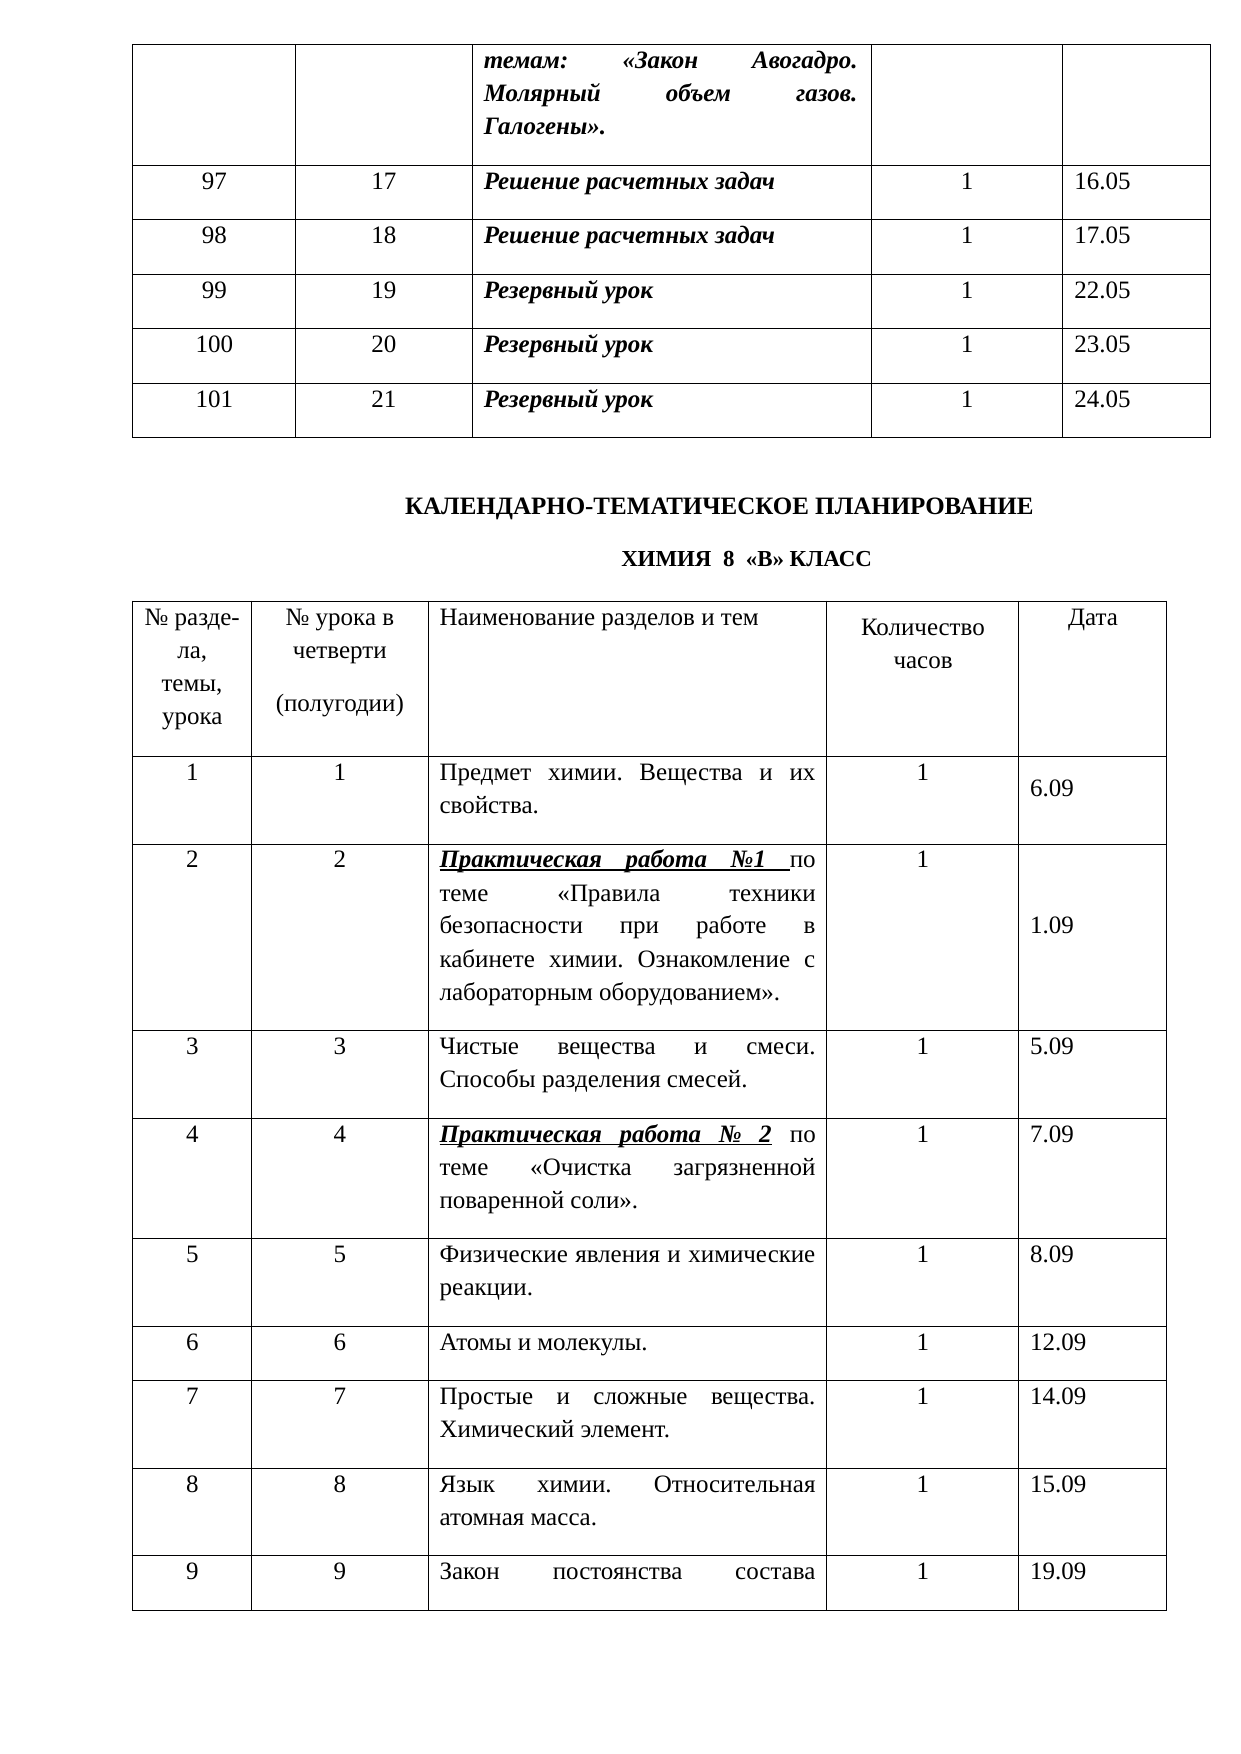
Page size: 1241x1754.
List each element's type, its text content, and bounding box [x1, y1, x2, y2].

table_cell Атомы и молекулы. [429, 1327, 826, 1380]
table_cell 22.05 [1063, 275, 1210, 328]
text ХИМИЯ 8 «В» КЛАСС [341, 546, 1152, 572]
table_cell 1 [827, 1031, 1018, 1118]
table_header № разде-ла, темы, урока [133, 602, 251, 756]
table_cell 1 [827, 1119, 1018, 1238]
table_cell 8 [252, 1469, 428, 1555]
table_cell 2 [133, 845, 251, 1030]
table_cell 4 [133, 1119, 251, 1238]
table_cell [1167, 1238, 1188, 1326]
table_cell Закон постоянства состава [429, 1556, 826, 1609]
table_cell [1167, 1118, 1188, 1238]
table_cell Простые и сложные вещества. Химический элемент. [429, 1381, 826, 1468]
table_cell Практическая работа №1 по теме «Правила техники безопасности при работе в кабинете химии. Ознакомление с лабораторным оборудованием». [429, 845, 826, 1030]
table_cell 8 [133, 1469, 251, 1555]
table_cell [872, 45, 1062, 165]
table_cell 5 [252, 1239, 428, 1326]
table_cell 17 [296, 166, 472, 219]
table_header № урока в четверти (полугодии) [252, 602, 428, 756]
table_cell 1 [872, 384, 1062, 437]
table_cell 1 [872, 275, 1062, 328]
table_cell Резервный урок [473, 384, 871, 437]
table_cell 3 [133, 1031, 251, 1118]
table_cell Предмет химии. Вещества и их свойства. [429, 757, 826, 843]
table_cell 1 [827, 1556, 1018, 1609]
table_cell 100 [133, 329, 295, 383]
table_cell 4 [252, 1119, 428, 1238]
table_cell 6 [252, 1327, 428, 1380]
table_cell 1 [827, 1239, 1018, 1326]
table_cell 9 [133, 1556, 251, 1609]
table_cell Практическая работа № 2 по теме «Очистка загрязненной поваренной соли». [429, 1119, 826, 1238]
table_cell 6.09 [1019, 757, 1166, 843]
table_cell 3 [252, 1031, 428, 1118]
table_cell [1063, 45, 1210, 165]
table_cell 1 [872, 166, 1062, 219]
table_cell 20 [296, 329, 472, 383]
table_cell [133, 45, 295, 165]
table_cell [1167, 702, 1188, 756]
table_cell 16.05 [1063, 166, 1210, 219]
table_cell темам: «Закон Авогадро. Молярный объем газов. Галогены». [473, 45, 871, 165]
table_cell 6 [133, 1327, 251, 1380]
table_cell Чистые вещества и смеси. Способы разделения смесей. [429, 1031, 826, 1118]
table_cell 7 [252, 1381, 428, 1468]
table_cell 7.09 [1019, 1119, 1166, 1238]
table_cell [1167, 1380, 1188, 1468]
table_cell 5.09 [1019, 1031, 1166, 1118]
table_cell 12.09 [1019, 1327, 1166, 1380]
table_cell 99 [133, 275, 295, 328]
table_header Дата [1019, 602, 1166, 756]
table_cell 15.09 [1019, 1469, 1166, 1555]
table_cell Физические явления и химические реакции. [429, 1239, 826, 1326]
table_cell 1 [252, 757, 428, 843]
table_cell 21 [296, 384, 472, 437]
table_cell 5 [133, 1239, 251, 1326]
table_cell [1167, 1555, 1188, 1609]
text КАЛЕНДАРНО-ТЕМАТИЧЕСКОЕ ПЛАНИРОВАНИЕ [177, 491, 1152, 520]
table_cell [1167, 1030, 1188, 1118]
table_header [1167, 601, 1188, 702]
table_cell 1 [872, 329, 1062, 383]
table_cell [1167, 844, 1188, 1030]
table_cell 18 [296, 220, 472, 274]
table_cell Резервный урок [473, 329, 871, 383]
table_cell 17.05 [1063, 220, 1210, 274]
table_cell 1 [827, 845, 1018, 1030]
table_cell 9 [252, 1556, 428, 1609]
table_cell 2 [252, 845, 428, 1030]
table_cell 24.05 [1063, 384, 1210, 437]
table_cell 1 [133, 757, 251, 843]
table_cell [1167, 756, 1188, 843]
table_cell Решение расчетных задач [473, 220, 871, 274]
table_cell 1 [827, 1327, 1018, 1380]
table_cell Решение расчетных задач [473, 166, 871, 219]
table_cell 1 [872, 220, 1062, 274]
table_cell 97 [133, 166, 295, 219]
table_cell 1 [827, 1381, 1018, 1468]
table_cell 1.09 [1019, 845, 1166, 1030]
table_cell 98 [133, 220, 295, 274]
table_cell 23.05 [1063, 329, 1210, 383]
table_cell [1167, 1326, 1188, 1380]
table_cell 1 [827, 1469, 1018, 1555]
table_cell Язык химии. Относительная атомная масса. [429, 1469, 826, 1555]
table_cell 19 [296, 275, 472, 328]
table_cell [1167, 1468, 1188, 1555]
table_cell 8.09 [1019, 1239, 1166, 1326]
table_cell 19.09 [1019, 1556, 1166, 1609]
table_cell 14.09 [1019, 1381, 1166, 1468]
table_header Количество часов [827, 602, 1018, 756]
table_cell 7 [133, 1381, 251, 1468]
table_cell [296, 45, 472, 165]
table_header Наименование разделов и тем [429, 602, 826, 756]
table_cell 101 [133, 384, 295, 437]
table_cell Резервный урок [473, 275, 871, 328]
table_cell 1 [827, 757, 1018, 843]
